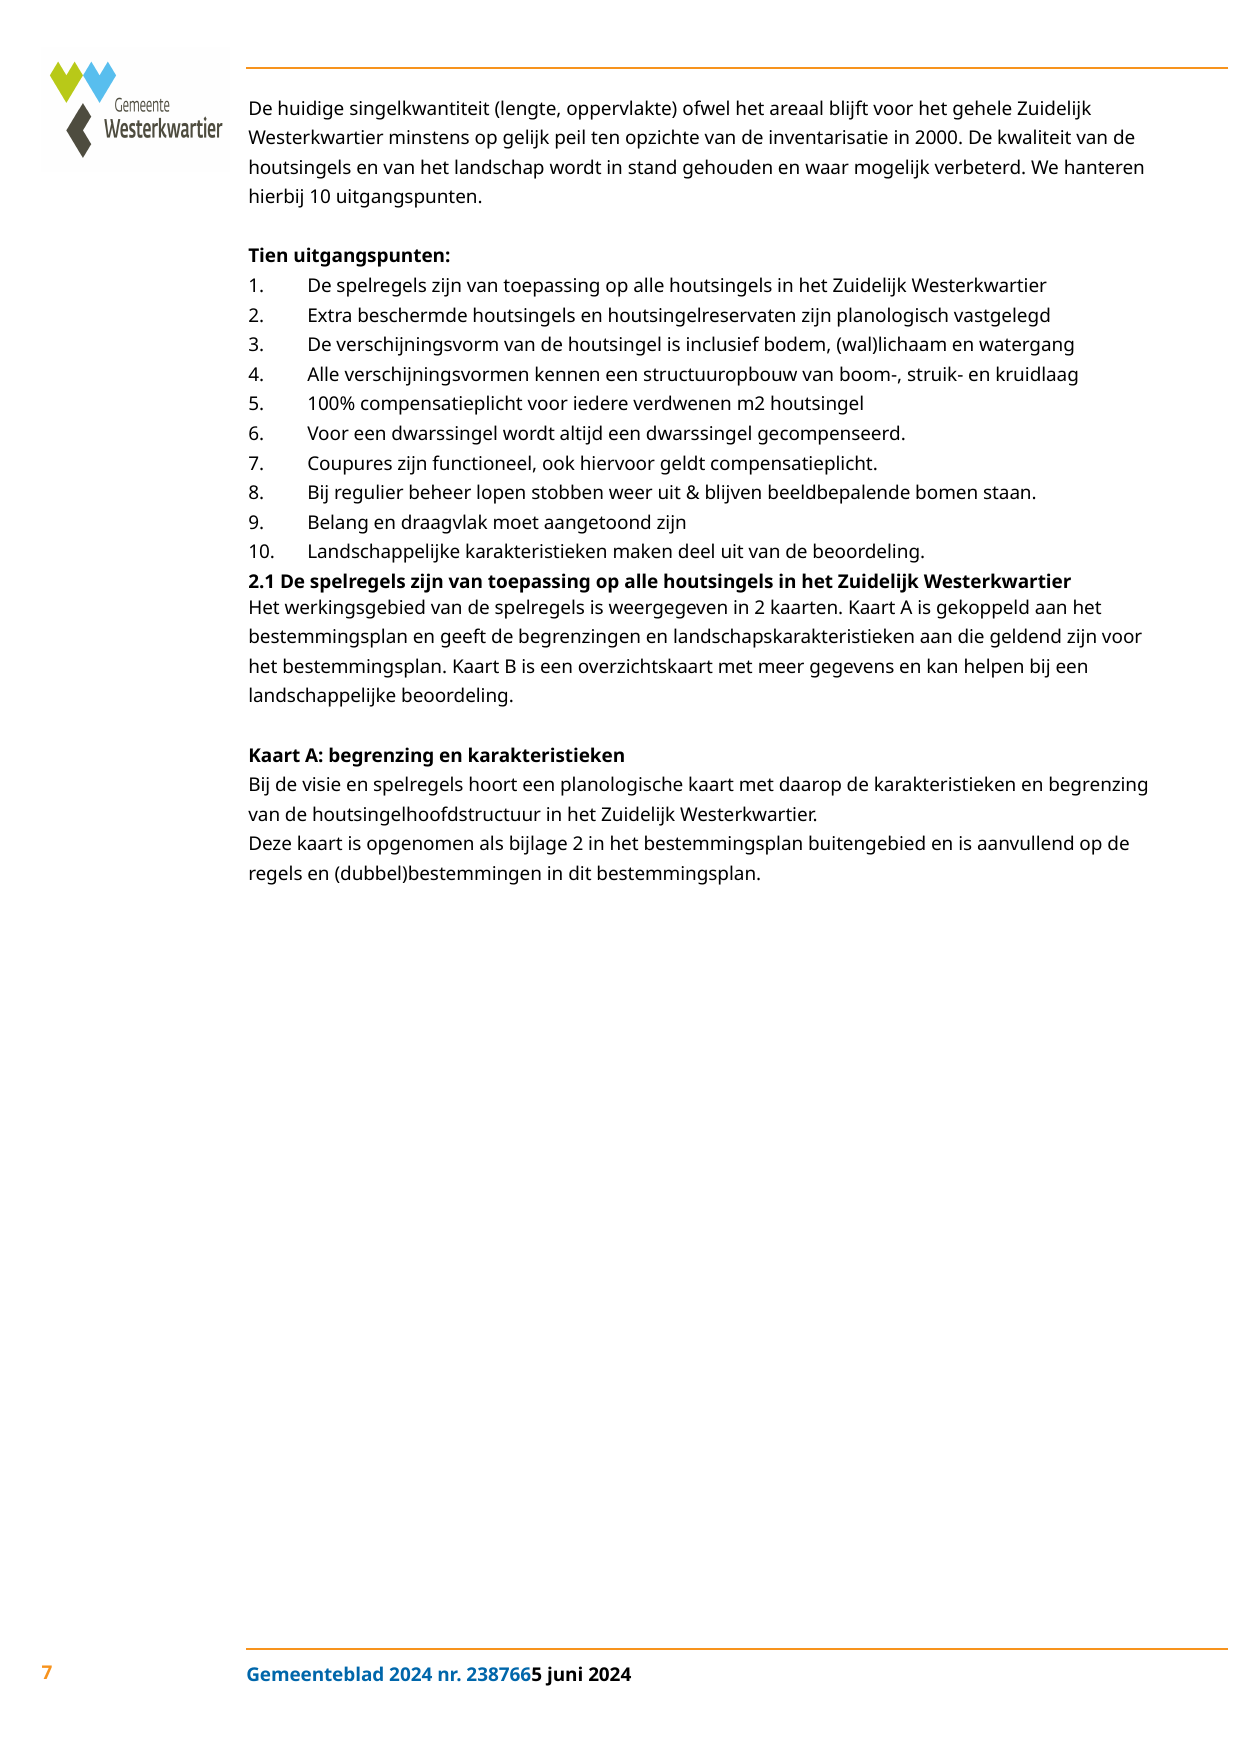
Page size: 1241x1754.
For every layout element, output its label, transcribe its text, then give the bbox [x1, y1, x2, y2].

text Tien uitgangspunten: [248, 243, 1152, 268]
list Bij regulier beheer lopen stobben weer uit & blijven beeldbepalende bomen staan. [248, 479, 1152, 505]
text Bij de visie en spelregels hoort een planologische kaart met daarop de karakteristieken en begrenzing van de houtsingelhoofdstructuur in het Zuidelijk Westerkwartier. [248, 771, 1152, 827]
list 100% compensatieplicht voor iedere verdwenen m2 houtsingel [248, 391, 1152, 416]
text De huidige singelkwantiteit (lengte, oppervlakte) ofwel het areaal blijft voor het gehele Zuidelijk Westerkwartier minstens op gelijk peil ten opzichte van de inventarisatie in 2000. De kwaliteit van de houtsingels en van het landschap wordt in stand gehouden en waar mogelijk verbeterd. We hanteren hierbij 10 uitgangspunten. [248, 95, 1152, 209]
text 2.1 De spelregels zijn van toepassing op alle houtsingels in het Zuidelijk Westerkwartier [248, 568, 1152, 594]
list Alle verschijningsvormen kennen een structuuropbouw van boom-, struik- en kruidlaag [248, 361, 1152, 387]
text Kaart A: begrenzing en karakteristieken [248, 742, 1152, 767]
text Deze kaart is opgenomen als bijlage 2 in het bestemmingsplan buitengebied en is aanvullend op de regels en (dubbel)bestemmingen in dit bestemmingsplan. [248, 831, 1152, 886]
list De spelregels zijn van toepassing op alle houtsingels in het Zuidelijk Westerkwartier [248, 272, 1152, 298]
text Het werkingsgebied van de spelregels is weergegeven in 2 kaarten. Kaart A is gekoppeld aan het bestemmingsplan en geeft de begrenzingen en landschapskarakteristieken aan die geldend zijn voor het bestemmingsplan. Kaart B is een overzichtskaart met meer gegevens en kan helpen bij een landschappelijke beoordeling. [248, 594, 1152, 708]
list Belang en draagvlak moet aangetoond zijn [248, 509, 1152, 535]
list Extra beschermde houtsingels en houtsingelreservaten zijn planologisch vastgelegd [248, 302, 1152, 328]
list Landschappelijke karakteristieken maken deel uit van de beoordeling. [248, 538, 1152, 564]
list Coupures zijn functioneel, ook hiervoor geldt compensatieplicht. [248, 450, 1152, 476]
list De verschijningsvorm van de houtsingel is inclusief bodem, (wal)lichaam en watergang [248, 331, 1152, 357]
picture [41, 47, 231, 172]
list Voor een dwarssingel wordt altijd een dwarssingel gecompenseerd. [248, 420, 1152, 446]
